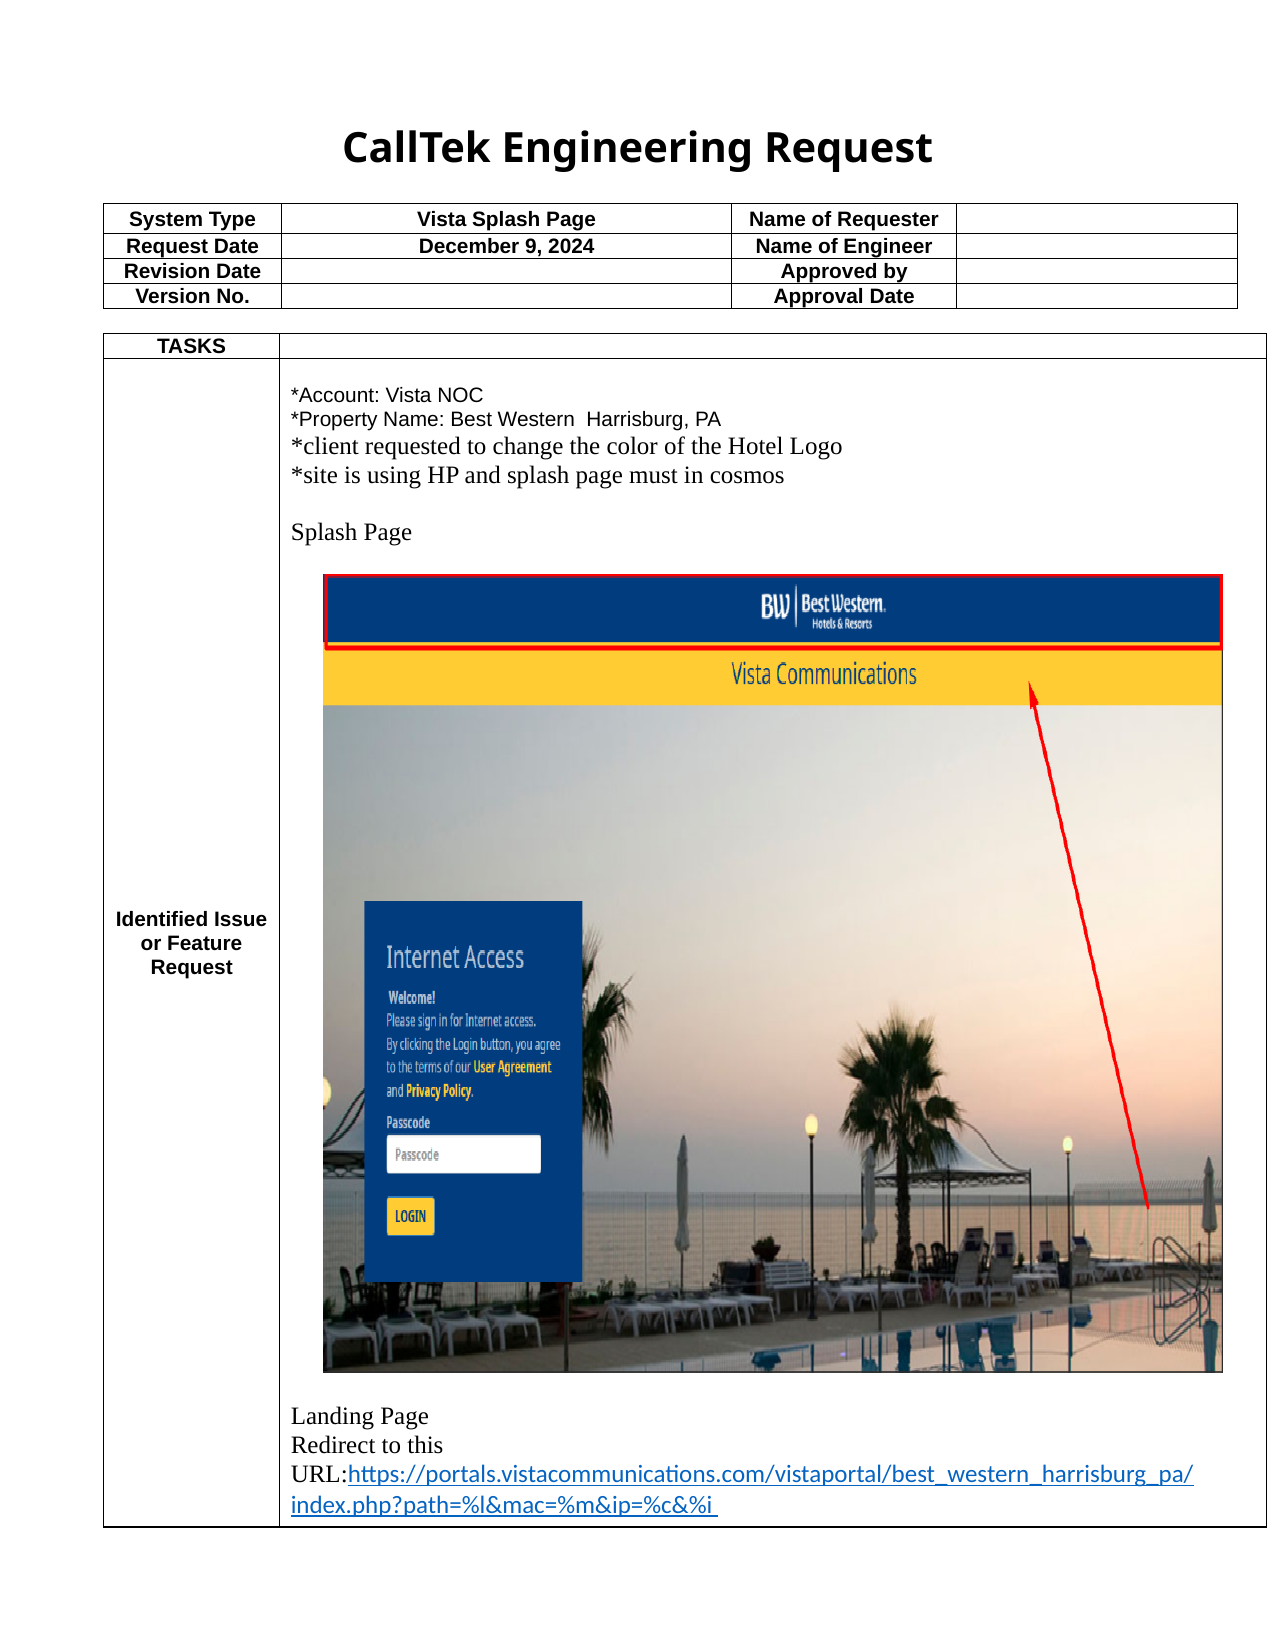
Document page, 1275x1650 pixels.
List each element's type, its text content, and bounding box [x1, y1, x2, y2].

table_cell Request Date [104, 234, 281, 258]
text CallTek Engineering Request [118, 118, 1157, 175]
table_header [957, 204, 1237, 233]
table_header Name of Requester [732, 204, 956, 233]
table_cell Revision Date [104, 259, 281, 283]
table_cell Version No. [104, 284, 281, 308]
table_cell Identified Issue or Feature Request [104, 359, 279, 1526]
table_header [280, 334, 1266, 358]
table_cell Approval Date [732, 284, 956, 308]
table_cell December 9, 2024 [282, 234, 731, 258]
table_cell [282, 259, 731, 283]
picture [323, 574, 1223, 1373]
table_cell [957, 234, 1237, 258]
table_cell [957, 259, 1237, 283]
table_cell *Account: Vista NOC *Property Name: Best Western Harrisburg, PA *client requested to change the color of the Hotel Logo *site is using HP and splash page must in cosmos Splash Page Landing Page Redirect to this URL:https://portals.vistacommunications.com/vistaportal/best_western_harrisburg_pa/index.php?path=%l&mac=%m&ip=%c&%i [280, 359, 1266, 1526]
table_cell Approved by [732, 259, 956, 283]
table_cell [282, 284, 731, 308]
table_cell [957, 284, 1237, 308]
table_header TASKS [104, 334, 279, 358]
table_header Vista Splash Page [282, 204, 731, 233]
table_header System Type [104, 204, 281, 233]
table_cell Name of Engineer [732, 234, 956, 258]
